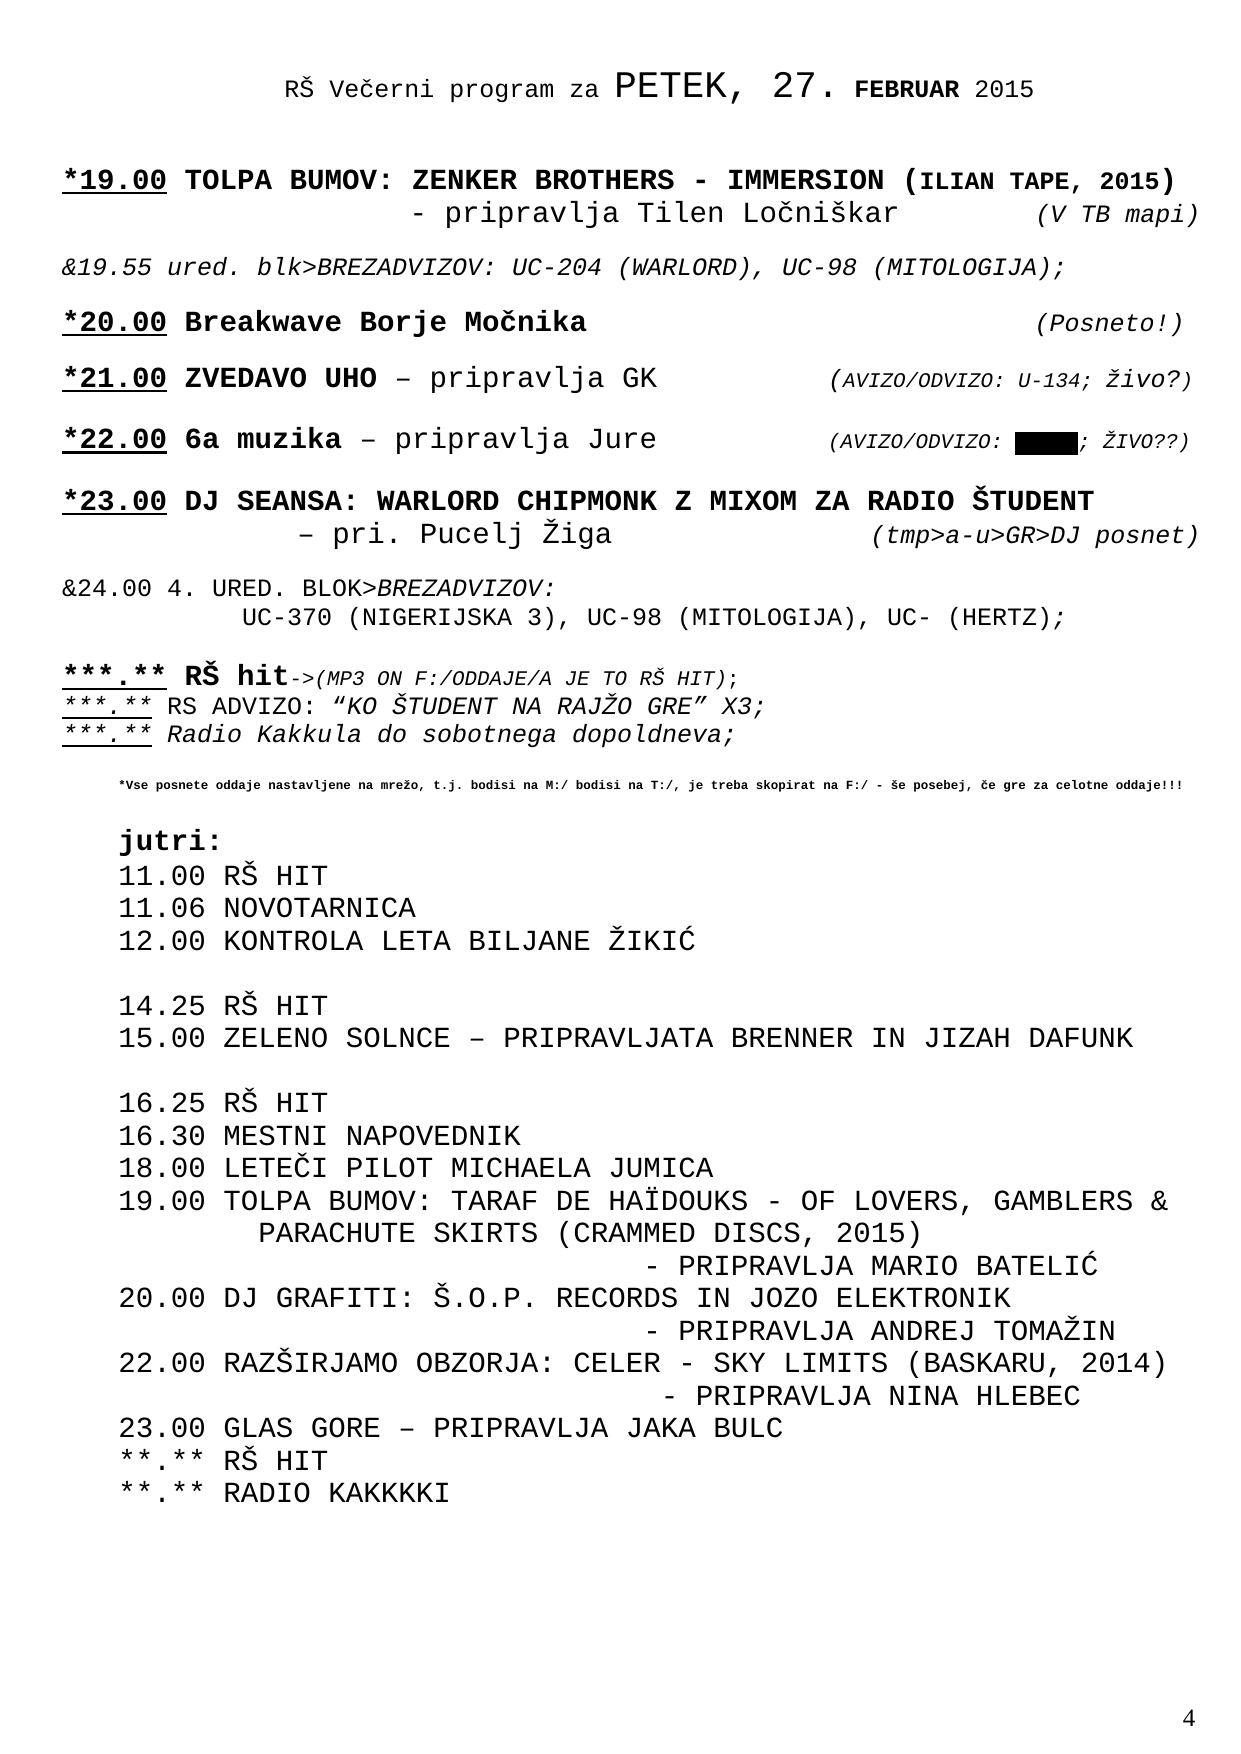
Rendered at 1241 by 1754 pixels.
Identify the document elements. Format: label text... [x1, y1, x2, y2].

text 11.06 NOVOTARNICA [118, 891, 1200, 924]
text ***.** RŠ hit->(MP3 ON F:/ODDAJE/A JE TO RŠ HIT); [62, 661, 1200, 694]
text *20.00 Breakwave Borje Močnika (Posneto!) [62, 307, 1200, 340]
text RŠ Večerni program za PETEK, 27. FEBRUAR 2015 [118, 66, 1200, 108]
text 20.00 DJ GRAFITI: Š.O.P. RECORDS IN JOZO ELEKTRONIK [118, 1281, 1200, 1314]
text ***.** RS ADVIZO: “KO ŠTUDENT NA RAJŽO GRE” X3; [62, 694, 1200, 722]
text - PRIPRAVLJA MARIO BATELIĆ [118, 1249, 1200, 1281]
text &24.00 4. URED. BLOK>BREZADVIZOV: [62, 576, 1200, 604]
text 16.25 RŠ HIT [118, 1086, 1200, 1119]
text PARACHUTE SKIRTS (CRAMMED DISCS, 2015) [118, 1216, 1200, 1249]
text *19.00 TOLPA BUMOV: ZENKER BROTHERS - IMMERSION (ILIAN TAPE, 2015) [62, 165, 1240, 198]
text 19.00 TOLPA BUMOV: TARAF DE HAÏDOUKS - OF LOVERS, GAMBLERS & [118, 1184, 1200, 1216]
text *Vse posnete oddaje nastavljene na mrežo, t.j. bodisi na M:/ bodisi na T:/, je treba skopirat na F:/ - še posebej, če gre za celotne oddaje!!! [118, 779, 1200, 793]
text 15.00 ZELENO SOlNCE – PRIPRAVLJATA BRENNER IN JIZAH DAFUNK [118, 1021, 1240, 1054]
text ***.** Radio Kakkula do sobotnega dopoldneva; [62, 722, 1200, 750]
text – pri. Pucelj Žiga (tmp>a-u>GR>DJ posnet) [62, 519, 1200, 552]
text 23.00 GLAS GORE – PRIPRAVLJA JAKA BULC [118, 1411, 1200, 1444]
text 12.00 KONTROLA LETA BILJANE ŽIKIĆ [118, 924, 1200, 956]
text - pripravlja NINA HLEBEC [118, 1379, 1200, 1411]
text jutri: [118, 826, 1240, 859]
text *22.00 6a muzika – pripravlja Jure (AVIZO/ODVIZO: U-137; ŽIVO??) [62, 425, 1200, 458]
text UC-370 (NIGERIJSKA 3), UC-98 (MITOLOGIJA), UC- (HERTZ); [62, 604, 1200, 632]
text 22.00 RAZŠIRJAMO OBZORJA: CELER - SKY LIMITS (BASKARU, 2014) [118, 1346, 1200, 1379]
text 11.00 RŠ hit [118, 859, 1200, 891]
text &19.55 ured. blk>BREZADVIZOV: UC-204 (WARLORD), UC-98 (MITOLOGIJA); [62, 255, 1200, 283]
text 16.30 MESTNI NAPOVEDNIK [118, 1119, 1200, 1151]
text *21.00 ZVEDAVO UHO – pripravlja GK (AVIZO/ODVIZO: U-134; živo?) [62, 363, 1200, 396]
text **.** RADIO kakkKKI [118, 1476, 1200, 1509]
text - PRIPRAVLJA ANDREJ TOMAŽIN [118, 1314, 1200, 1346]
text *23.00 DJ SEANSA: WARLORD CHIPMONK Z MIXOM ZA RADIO ŠTUDENT [62, 486, 1200, 519]
text - pripravlja Tilen Ločniškar (V TB mapi) [118, 198, 1200, 231]
text **.** RŠ Hit [118, 1444, 1200, 1476]
text 18.00 LETEČI PILOT MICHAELA JUMICA [118, 1151, 1200, 1184]
text 14.25 RŠ hit [118, 989, 1200, 1021]
